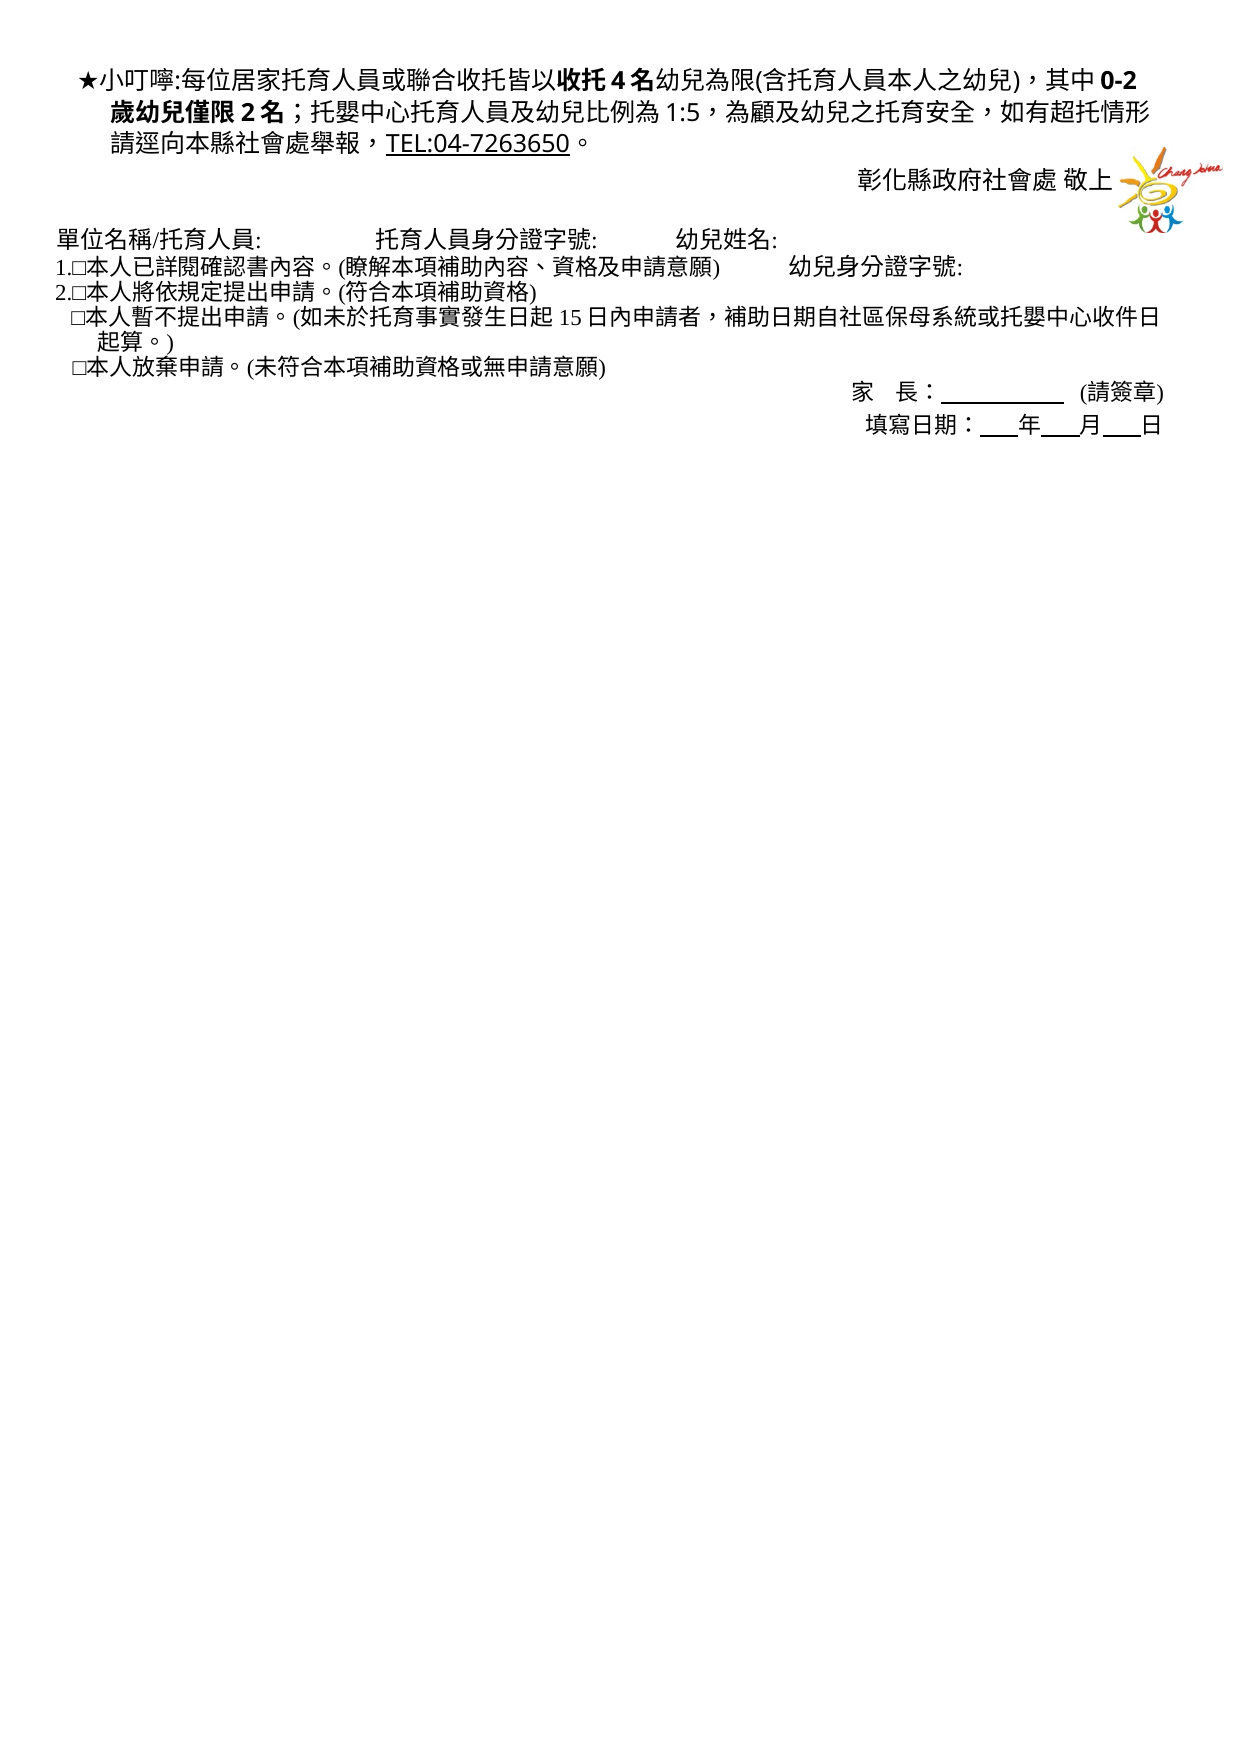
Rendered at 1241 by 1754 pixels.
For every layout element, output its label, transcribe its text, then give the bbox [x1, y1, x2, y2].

picture [1118, 147, 1223, 233]
text 1.□本人已詳閱確認書內容。(瞭解本項補助內容、資格及申請意願) 幼兒身分證字號: [55, 255, 1163, 280]
text 單位名稱/托育人員: 托育人員身分證字號: 幼兒姓名: [56, 220, 1163, 255]
text □本人放棄申請。(未符合本項補助資格或無申請意願) [72, 355, 1163, 380]
text 家 長： (請簽章) [77, 380, 1163, 405]
text □本人暫不提出申請。(如未於托育事實發生日起15日內申請者，補助日期自社區保母系統或托嬰中心收件日起算。) [71, 305, 1163, 355]
text 彰化縣政府社會處 敬上 [77, 173, 1113, 194]
text ★小叮嚀:每位居家托育人員或聯合收托皆以收托4名幼兒為限(含托育人員本人之幼兒)，其中0-2歲幼兒僅限2名；托嬰中心托育人員及幼兒比例為1:5，為顧及幼兒之托育安全，如有超托情形請逕向本縣社會處舉報，TEL:04-7263650。 [77, 65, 1163, 158]
text 填寫日期： 年 月 日 [77, 405, 1163, 440]
text 2.□本人將依規定提出申請。(符合本項補助資格) [55, 280, 1163, 305]
